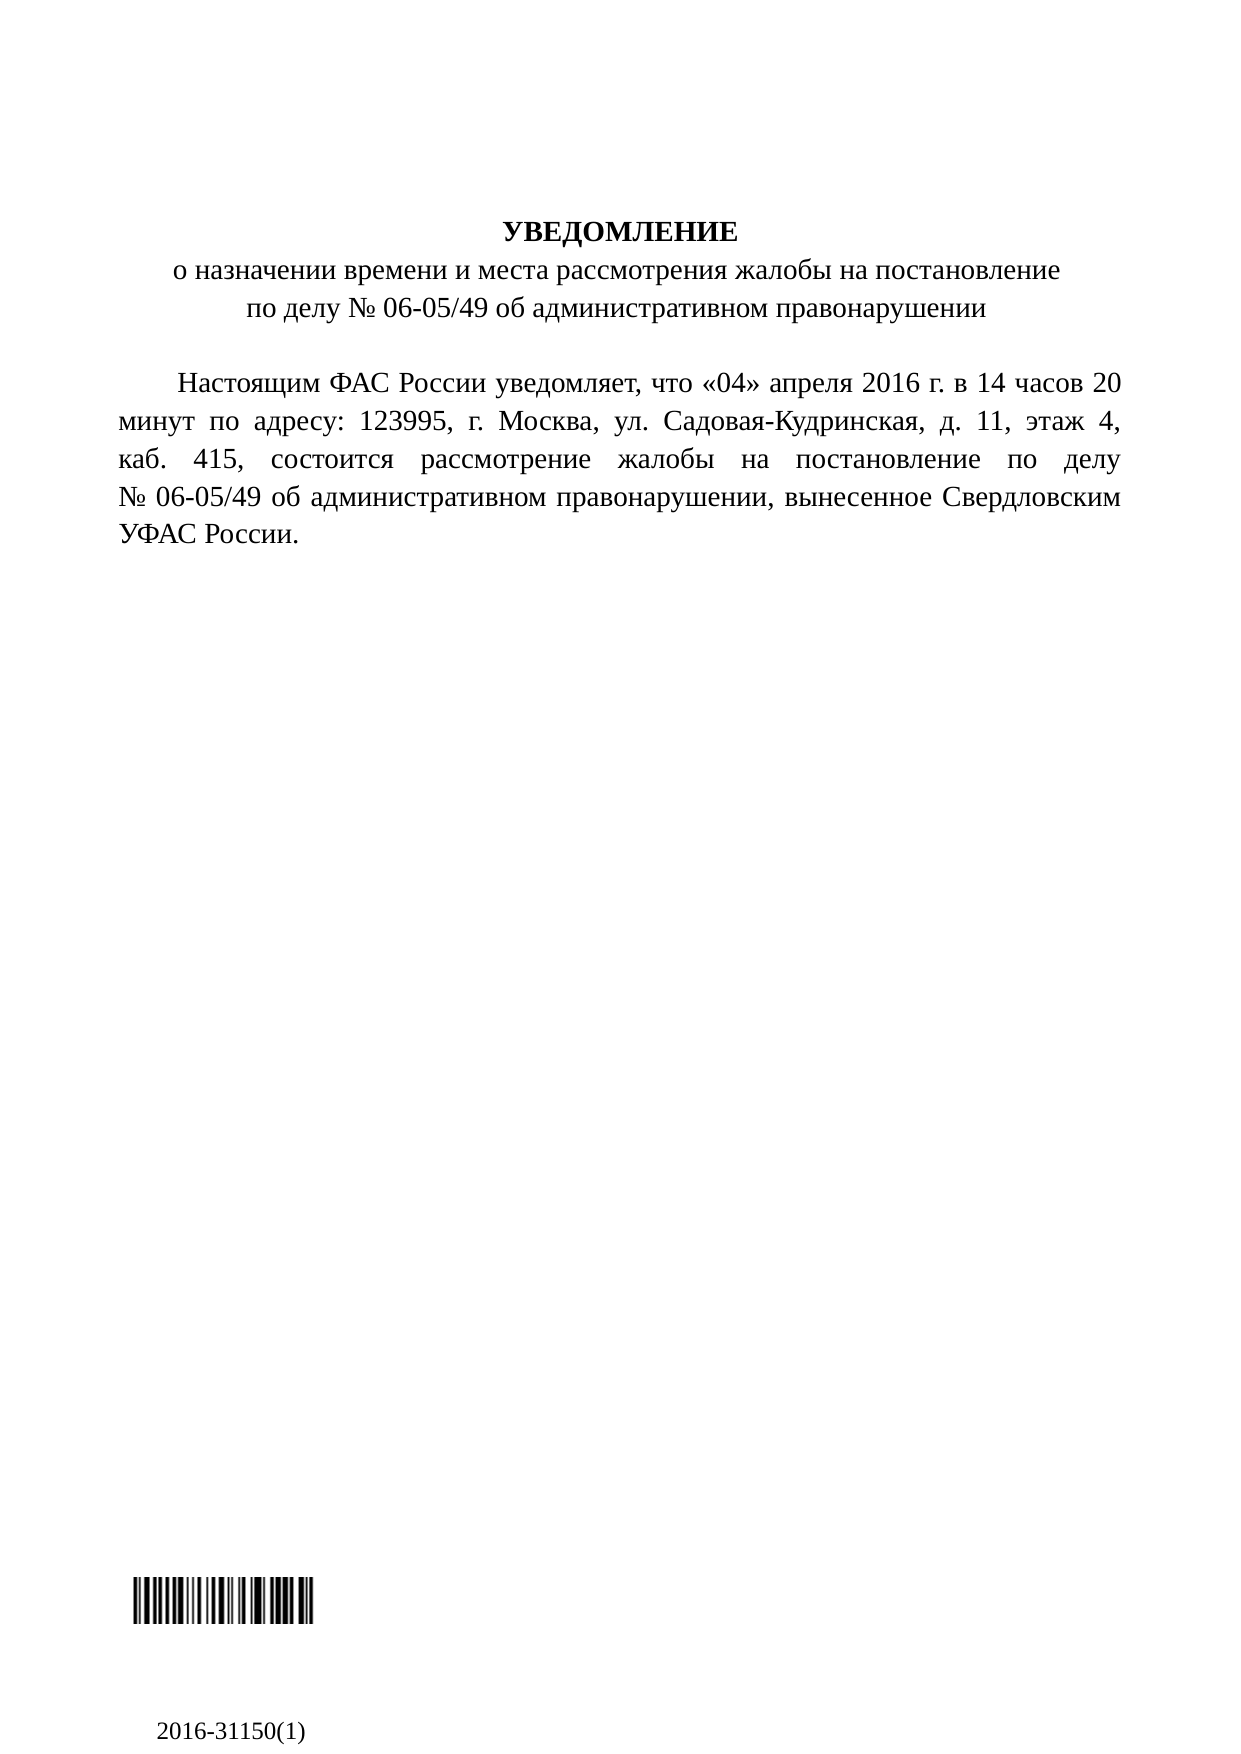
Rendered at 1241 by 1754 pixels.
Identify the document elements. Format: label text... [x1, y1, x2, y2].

subtitle по делу № 06-05/49 об административном правонарушении [118, 286, 1122, 323]
subtitle УВЕДОМЛЕНИЕ [118, 210, 1122, 248]
text Настоящим ФАС России уведомляет, что «04» апреля 2016 г. в 14 часов 20 минут по адресу: 123995, г. Москва, ул. Садовая-Кудринская, д. 11, этаж 4, каб. 415, состоится рассмотрение жалобы на постановление по делу № 06-05/49 об административном правонарушении, вынесенное Свердловским УФАС России. [118, 361, 1122, 550]
subtitle о назначении времени и места рассмотрения жалобы на постановление [118, 248, 1122, 286]
picture [118, 1577, 331, 1624]
